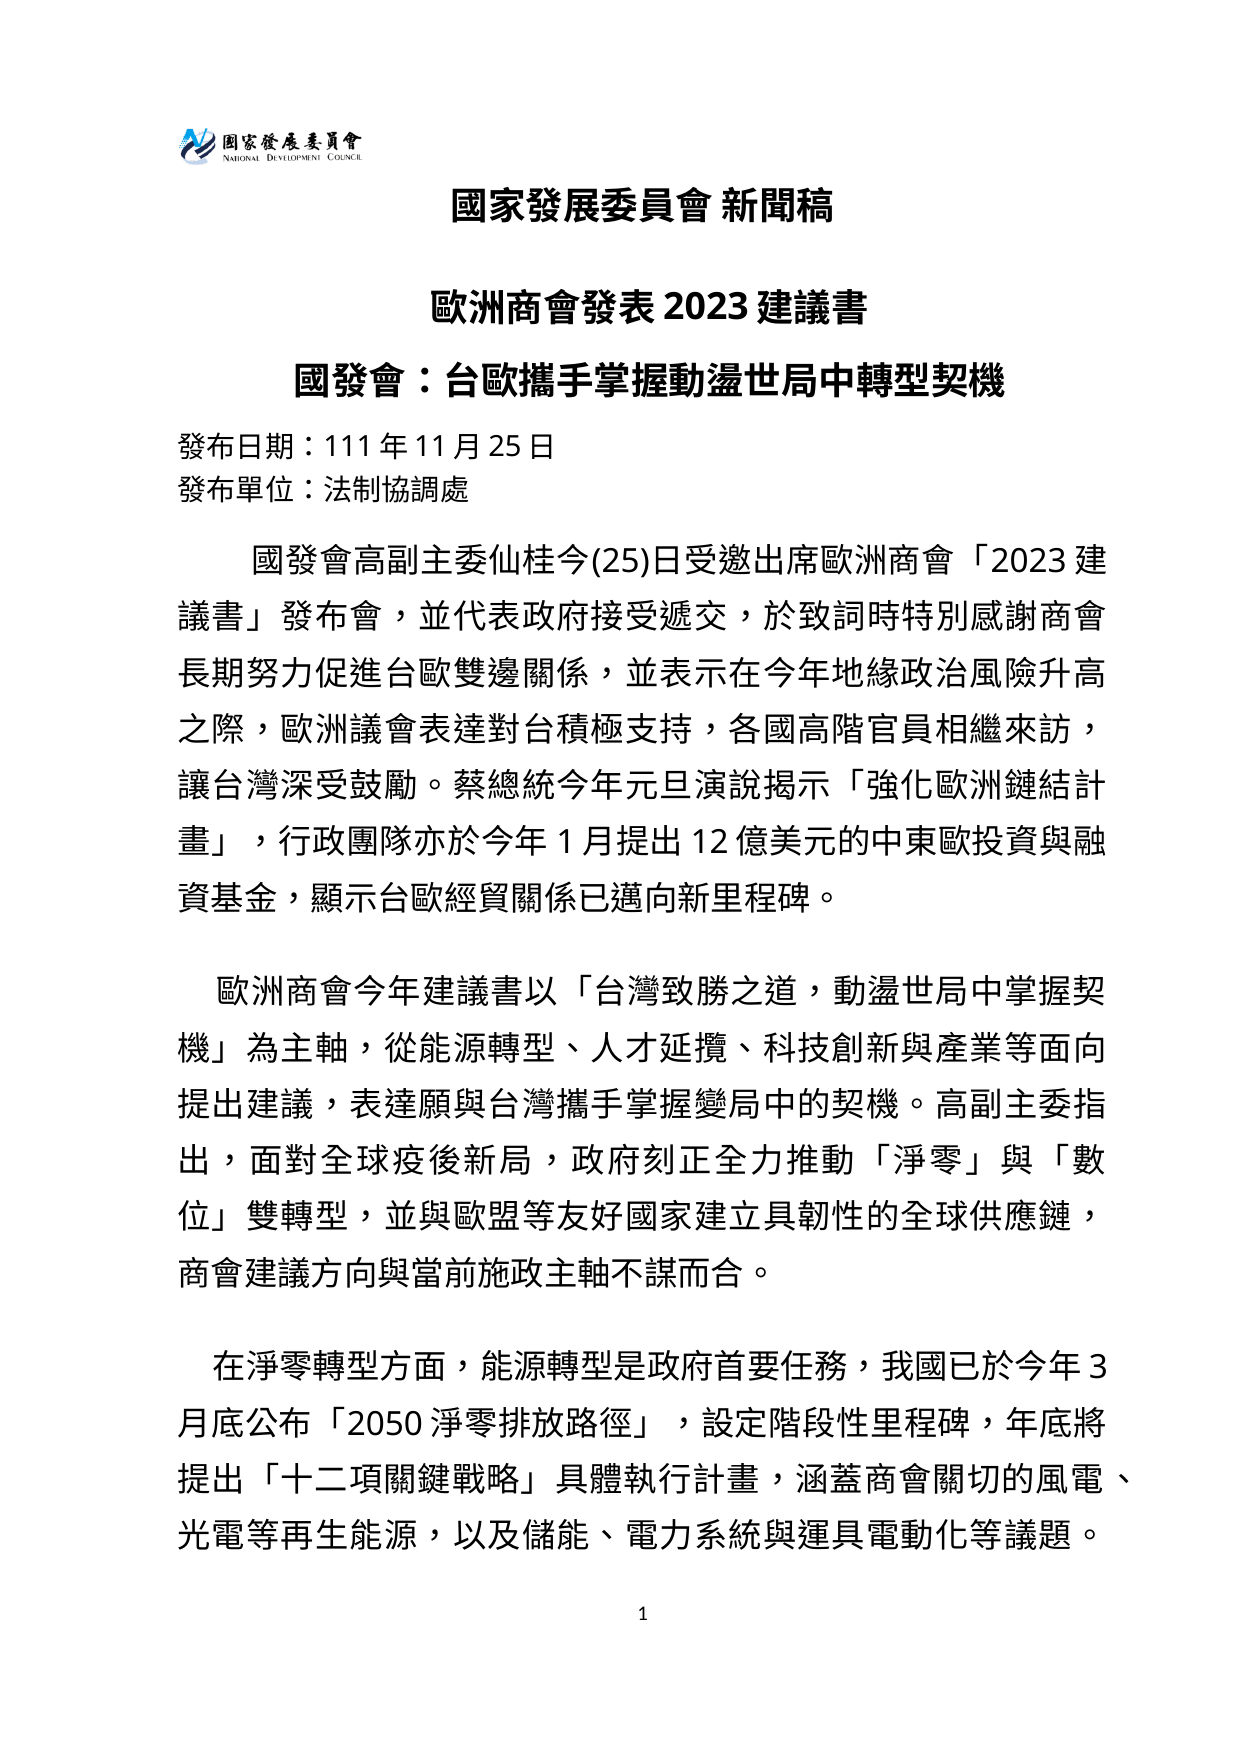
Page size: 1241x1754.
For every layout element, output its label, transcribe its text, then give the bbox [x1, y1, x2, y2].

picture [177, 127, 363, 165]
text 國發會：台歐攜手掌握動盪世局中轉型契機 [177, 351, 1122, 405]
text 歐洲商會發表2023建議書 [177, 278, 1122, 332]
text 發布單位：法制協調處 [177, 466, 1107, 509]
text 發布日期：111年11月25日 [177, 424, 1107, 466]
text 國發會高副主委仙桂今(25)日受邀出席歐洲商會「2023建議書」發布會，並代表政府接受遞交，於致詞時特別感謝商會長期努力促進台歐雙邊關係，並表示在今年地緣政治風險升高之際，歐洲議會表達對台積極支持，各國高階官員相繼來訪，讓台灣深受鼓勵。蔡總統今年元旦演說揭示「強化歐洲鏈結計畫」，行政團隊亦於今年1月提出12億美元的中東歐投資與融資基金，顯示台歐經貿關係已邁向新里程碑。 [177, 527, 1107, 921]
text 在淨零轉型方面，能源轉型是政府首要任務，我國已於今年3月底公布「2050淨零排放路徑」，設定階段性里程碑，年底將提出「十二項關鍵戰略」具體執行計畫，涵蓋商會關切的風電、光電等再生能源，以及儲能、電力系統與運具電動化等議題。高副主委表示，明年政府已編列淨零相關預算682億元，此外，為期10年5,645億元的「強化電網韌性建設計畫」亦已正式啟動，感謝歐商在台灣再生能源的投入，也歡迎歐商繼續參與台灣能源相關建設，掌握台灣綠色轉型商機。 [177, 1334, 1107, 1559]
text 國家發展委員會 新聞稿 [177, 165, 1107, 240]
text 歐洲商會今年建議書以「台灣致勝之道，動盪世局中掌握契機」為主軸，從能源轉型、人才延攬、科技創新與產業等面向提出建議，表達願與台灣攜手掌握變局中的契機。高副主委指出，面對全球疫後新局，政府刻正全力推動「淨零」與「數位」雙轉型，並與歐盟等友好國家建立具韌性的全球供應鏈，商會建議方向與當前施政主軸不謀而合。 [177, 959, 1107, 1296]
